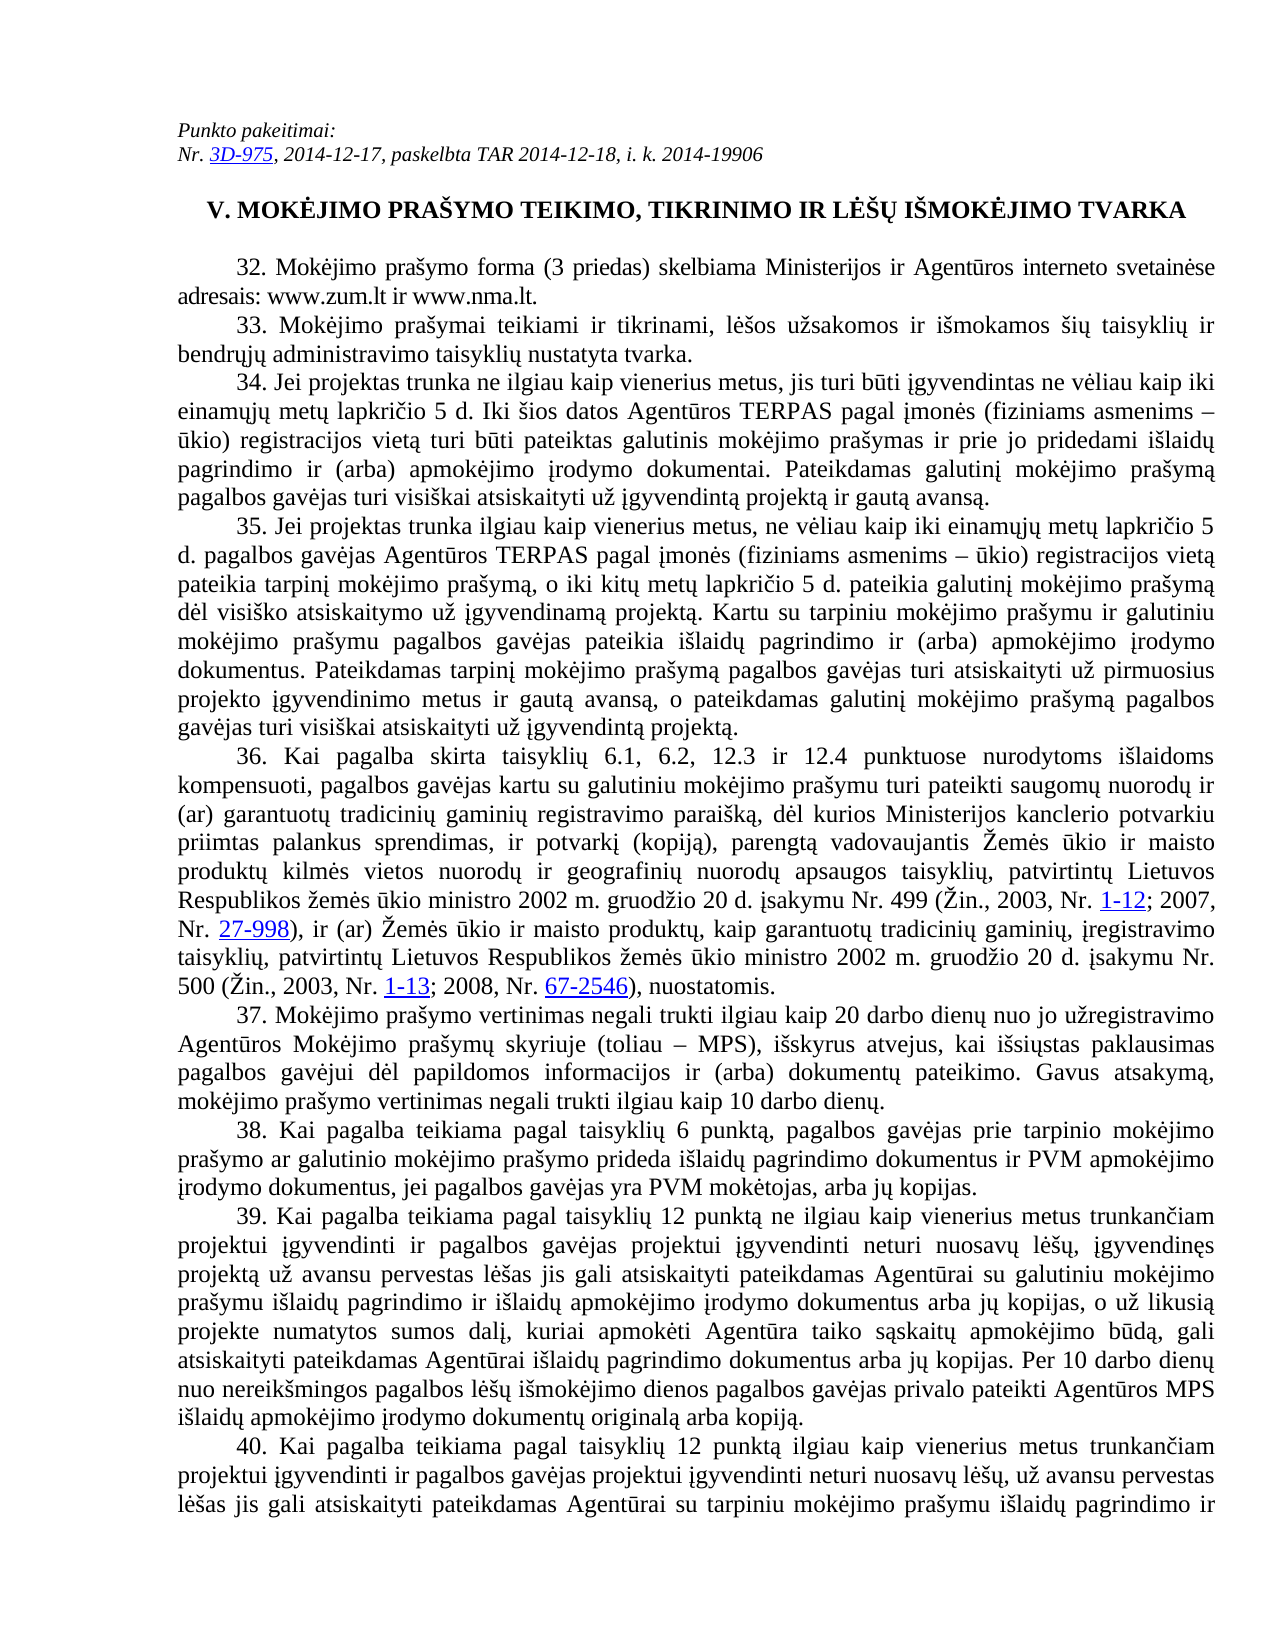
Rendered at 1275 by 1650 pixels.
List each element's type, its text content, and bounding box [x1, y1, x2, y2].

text Punkto pakeitimai: [177, 118, 1216, 142]
text 35. Jei projektas trunka ilgiau kaip vienerius metus, ne vėliau kaip iki einamųjų metų lapkričio 5 d. pagalbos gavėjas Agentūros TERPAS pagal įmonės (fiziniams asmenims – ūkio) registracijos vietą pateikia tarpinį mokėjimo prašymą, o iki kitų metų lapkričio 5 d. pateikia galutinį mokėjimo prašymą dėl visiško atsiskaitymo už įgyvendinamą projektą. Kartu su tarpiniu mokėjimo prašymu ir galutiniu mokėjimo prašymu pagalbos gavėjas pateikia išlaidų pagrindimo ir (arba) apmokėjimo įrodymo dokumentus. Pateikdamas tarpinį mokėjimo prašymą pagalbos gavėjas turi atsiskaityti už pirmuosius projekto įgyvendinimo metus ir gautą avansą, o pateikdamas galutinį mokėjimo prašymą pagalbos gavėjas turi visiškai atsiskaityti už įgyvendintą projektą. [177, 511, 1216, 741]
text V. MOKĖJIMO PRAŠYMO TEIKIMO, TIKRINIMO IR LĖŠŲ IŠMOKĖJIMO TVARKA [177, 195, 1216, 224]
text 39. Kai pagalba teikiama pagal taisyklių 12 punktą ne ilgiau kaip vienerius metus trunkančiam projektui įgyvendinti ir pagalbos gavėjas projektui įgyvendinti neturi nuosavų lėšų, įgyvendinęs projektą už avansu pervestas lėšas jis gali atsiskaityti pateikdamas Agentūrai su galutiniu mokėjimo prašymu išlaidų pagrindimo ir išlaidų apmokėjimo įrodymo dokumentus arba jų kopijas, o už likusią projekte numatytos sumos dalį, kuriai apmokėti Agentūra taiko sąskaitų apmokėjimo būdą, gali atsiskaityti pateikdamas Agentūrai išlaidų pagrindimo dokumentus arba jų kopijas. Per 10 darbo dienų nuo nereikšmingos pagalbos lėšų išmokėjimo dienos pagalbos gavėjas privalo pateikti Agentūros MPS išlaidų apmokėjimo įrodymo dokumentų originalą arba kopiją. [177, 1201, 1216, 1431]
text 38. Kai pagalba teikiama pagal taisyklių 6 punktą, pagalbos gavėjas prie tarpinio mokėjimo prašymo ar galutinio mokėjimo prašymo prideda išlaidų pagrindimo dokumentus ir PVM apmokėjimo įrodymo dokumentus, jei pagalbos gavėjas yra PVM mokėtojas, arba jų kopijas. [177, 1115, 1216, 1201]
text 34. Jei projektas trunka ne ilgiau kaip vienerius metus, jis turi būti įgyvendintas ne vėliau kaip iki einamųjų metų lapkričio 5 d. Iki šios datos Agentūros TERPAS pagal įmonės (fiziniams asmenims – ūkio) registracijos vietą turi būti pateiktas galutinis mokėjimo prašymas ir prie jo pridedami išlaidų pagrindimo ir (arba) apmokėjimo įrodymo dokumentai. Pateikdamas galutinį mokėjimo prašymą pagalbos gavėjas turi visiškai atsiskaityti už įgyvendintą projektą ir gautą avansą. [177, 367, 1216, 511]
text 40. Kai pagalba teikiama pagal taisyklių 12 punktą ilgiau kaip vienerius metus trunkančiam projektui įgyvendinti ir pagalbos gavėjas projektui įgyvendinti neturi nuosavų lėšų, už avansu pervestas lėšas jis gali atsiskaityti pateikdamas Agentūrai su tarpiniu mokėjimo prašymu išlaidų pagrindimo ir [177, 1431, 1216, 1517]
text 37. Mokėjimo prašymo vertinimas negali trukti ilgiau kaip 20 darbo dienų nuo jo užregistravimo Agentūros Mokėjimo prašymų skyriuje (toliau – MPS), išskyrus atvejus, kai išsiųstas paklausimas pagalbos gavėjui dėl papildomos informacijos ir (arba) dokumentų pateikimo. Gavus atsakymą, mokėjimo prašymo vertinimas negali trukti ilgiau kaip 10 darbo dienų. [177, 1000, 1216, 1115]
text 32. Mokėjimo prašymo forma (3 priedas) skelbiama Ministerijos ir Agentūros interneto svetainėse adresais: www.zum.lt ir www.nma.lt. [177, 252, 1216, 310]
text Nr. 3D-975, 2014-12-17, paskelbta TAR 2014-12-18, i. k. 2014-19906 [177, 142, 1216, 166]
text 33. Mokėjimo prašymai teikiami ir tikrinami, lėšos užsakomos ir išmokamos šių taisyklių ir bendrųjų administravimo taisyklių nustatyta tvarka. [177, 310, 1216, 367]
text 36. Kai pagalba skirta taisyklių 6.1, 6.2, 12.3 ir 12.4 punktuose nurodytoms išlaidoms kompensuoti, pagalbos gavėjas kartu su galutiniu mokėjimo prašymu turi pateikti saugomų nuorodų ir (ar) garantuotų tradicinių gaminių registravimo paraišką, dėl kurios Ministerijos kanclerio potvarkiu priimtas palankus sprendimas, ir potvarkį (kopiją), parengtą vadovaujantis Žemės ūkio ir maisto produktų kilmės vietos nuorodų ir geografinių nuorodų apsaugos taisyklių, patvirtintų Lietuvos Respublikos žemės ūkio ministro 2002 m. gruodžio 20 d. įsakymu Nr. 499 (Žin., 2003, Nr. 1-12; 2007, Nr. 27-998), ir (ar) Žemės ūkio ir maisto produktų, kaip garantuotų tradicinių gaminių, įregistravimo taisyklių, patvirtintų Lietuvos Respublikos žemės ūkio ministro 2002 m. gruodžio 20 d. įsakymu Nr. 500 (Žin., 2003, Nr. 1-13; 2008, Nr. 67-2546), nuostatomis. [177, 741, 1216, 1000]
